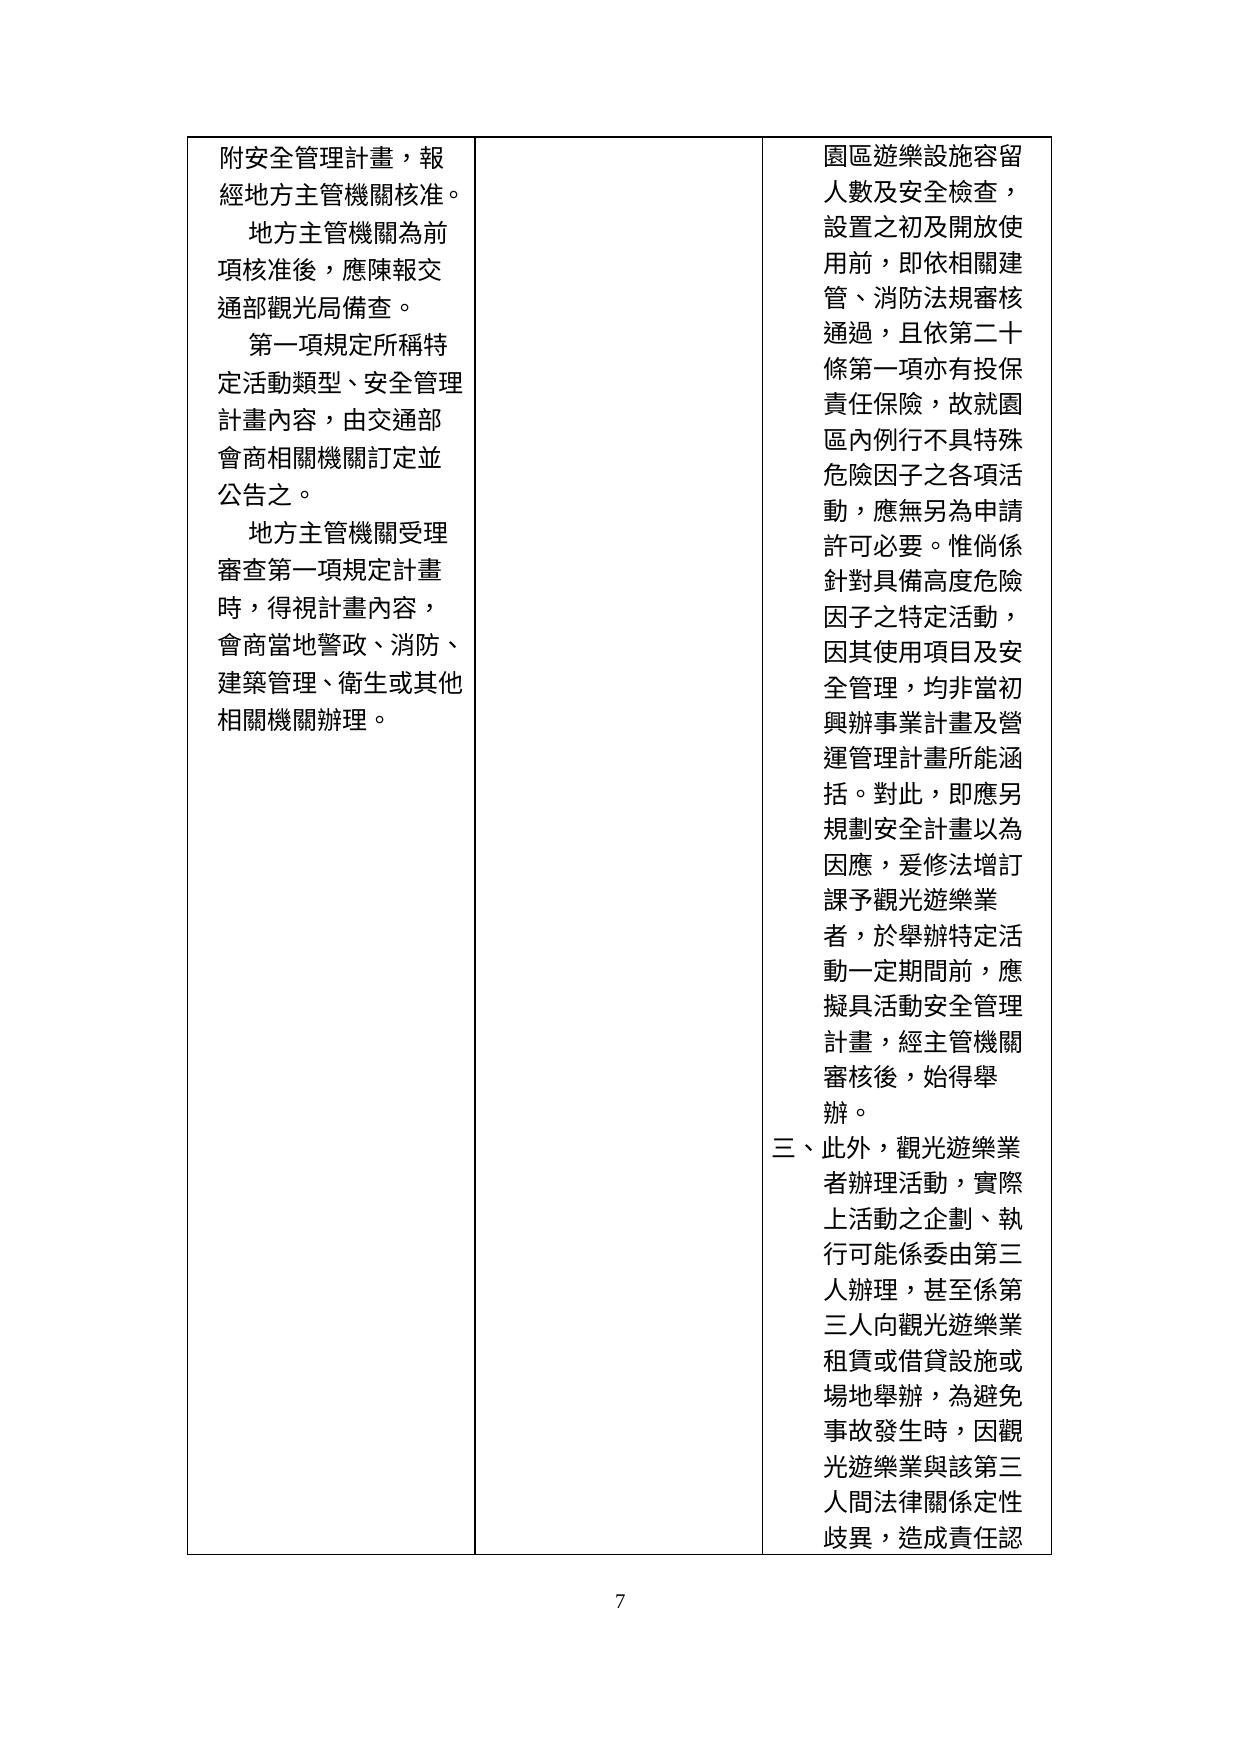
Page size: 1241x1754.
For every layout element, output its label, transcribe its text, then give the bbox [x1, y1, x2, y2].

table_cell 園區遊樂設施容留人數及安全檢查，設置之初及開放使用前，即依相關建管、消防法規審核通過，且依第二十條第一項亦有投保責任保險，故就園區內例行不具特殊危險因子之各項活動，應無另為申請許可必要。惟倘係針對具備高度危險因子之特定活動，因其使用項目及安全管理，均非當初興辦事業計畫及營運管理計畫所能涵括。對此，即應另規劃安全計畫以為因應，爰修法增訂課予觀光遊樂業者，於舉辦特定活動一定期間前，應擬具活動安全管理計畫，經主管機關審核後，始得舉辦。 三、此外，觀光遊樂業者辦理活動，實際上活動之企劃、執行可能係委由第三人辦理，甚至係第三人向觀光遊樂業租賃或借貸設施或場地舉辦，為避免事故發生時，因觀光遊樂業與該第三人間法律關係定性歧異，造成責任認 [763, 138, 1051, 1554]
table_cell [476, 138, 762, 1554]
table_cell 附安全管理計畫，報經地方主管機關核准。 地方主管機關為前項核准後，應陳報交通部觀光局備查。 第一項規定所稱特定活動類型、安全管理計畫內容，由交通部會商相關機關訂定並公告之。 地方主管機關受理審查第一項規定計畫時，得視計畫內容，會商當地警政、消防、建築管理、衛生或其他相關機關辦理。 [188, 138, 474, 1554]
